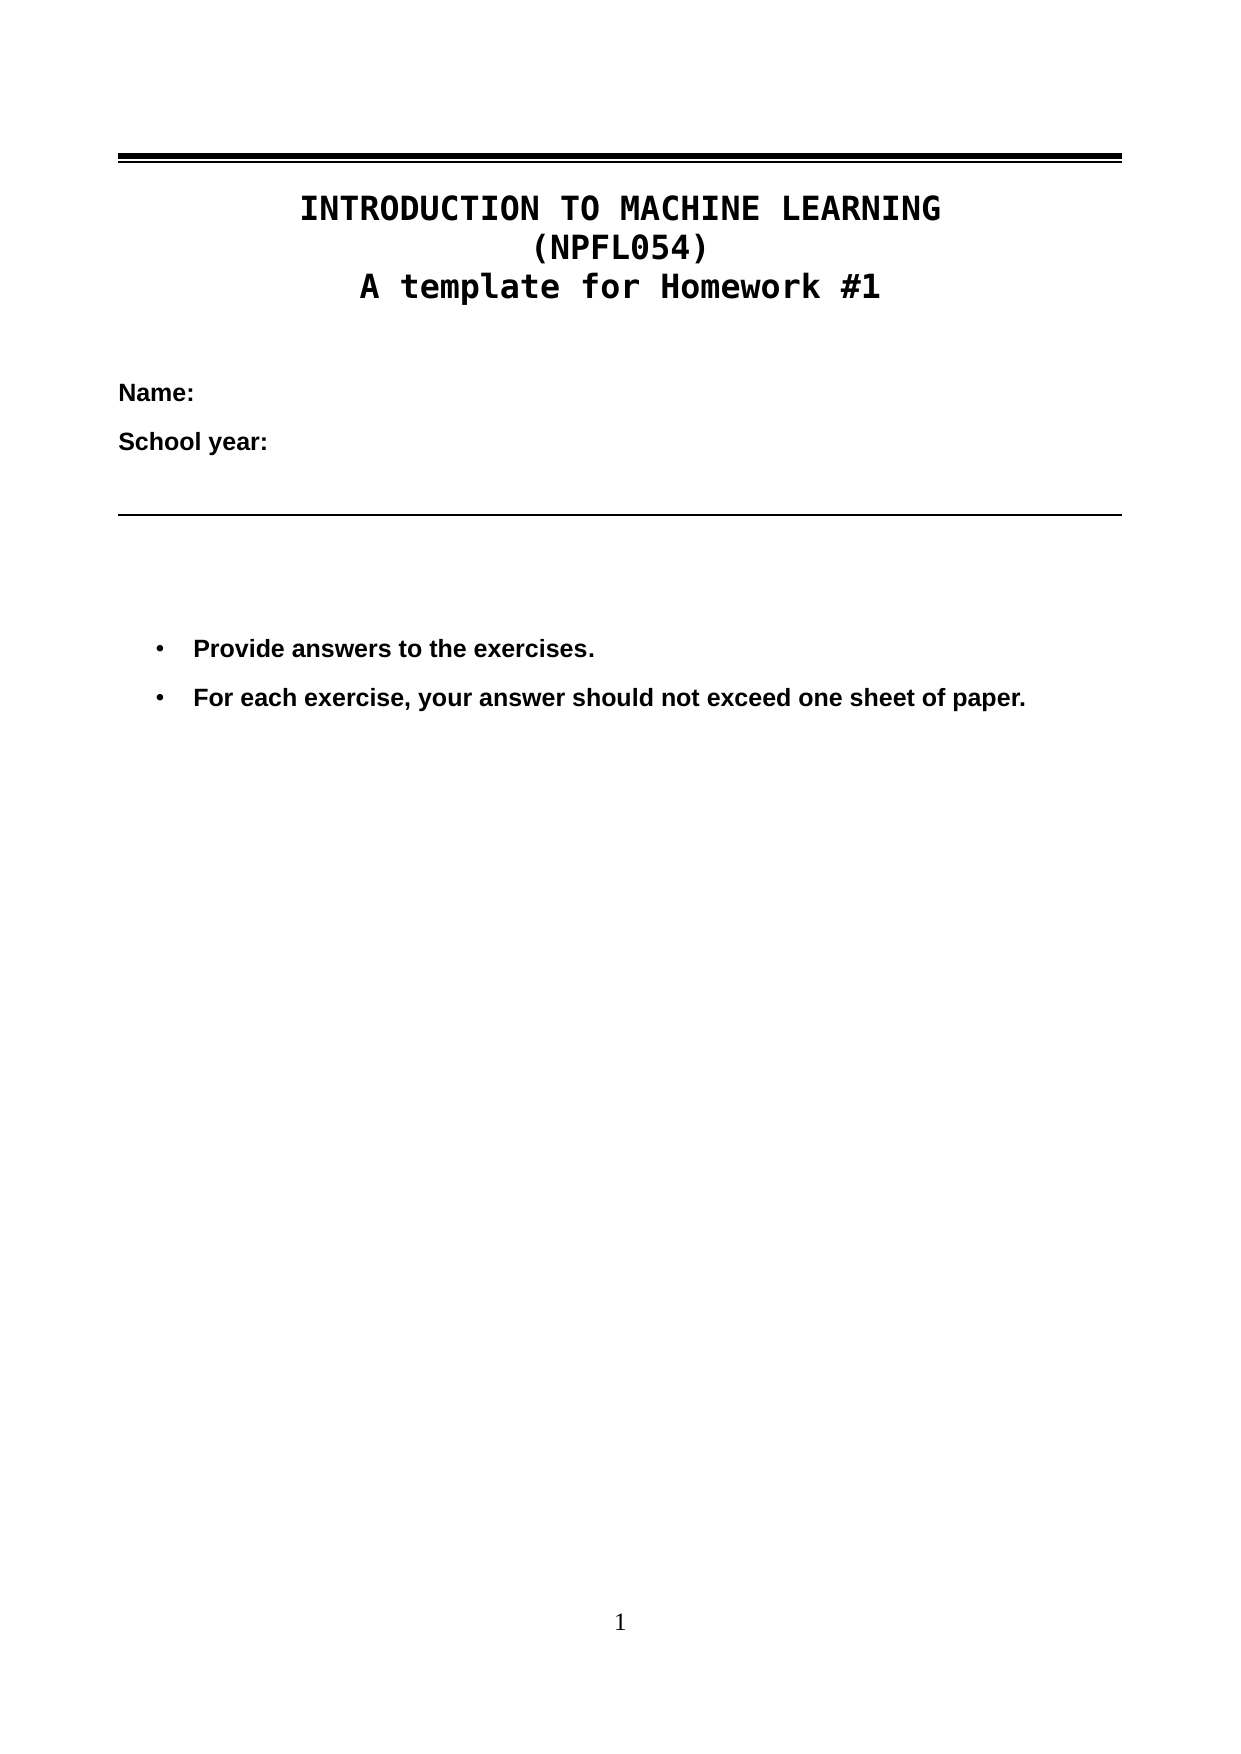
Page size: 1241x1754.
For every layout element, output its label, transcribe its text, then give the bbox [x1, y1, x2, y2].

text Name: [118, 378, 1122, 407]
text (NPFL054) [118, 228, 1122, 267]
list Provide answers to the exercises. [156, 634, 1122, 663]
list For each exercise, your answer should not exceed one sheet of paper. [156, 683, 1122, 712]
text School year: [118, 427, 1122, 456]
text A template for Homework #1 [118, 267, 1122, 306]
text INTRODUCTION TO MACHINE LEARNING [118, 189, 1122, 228]
